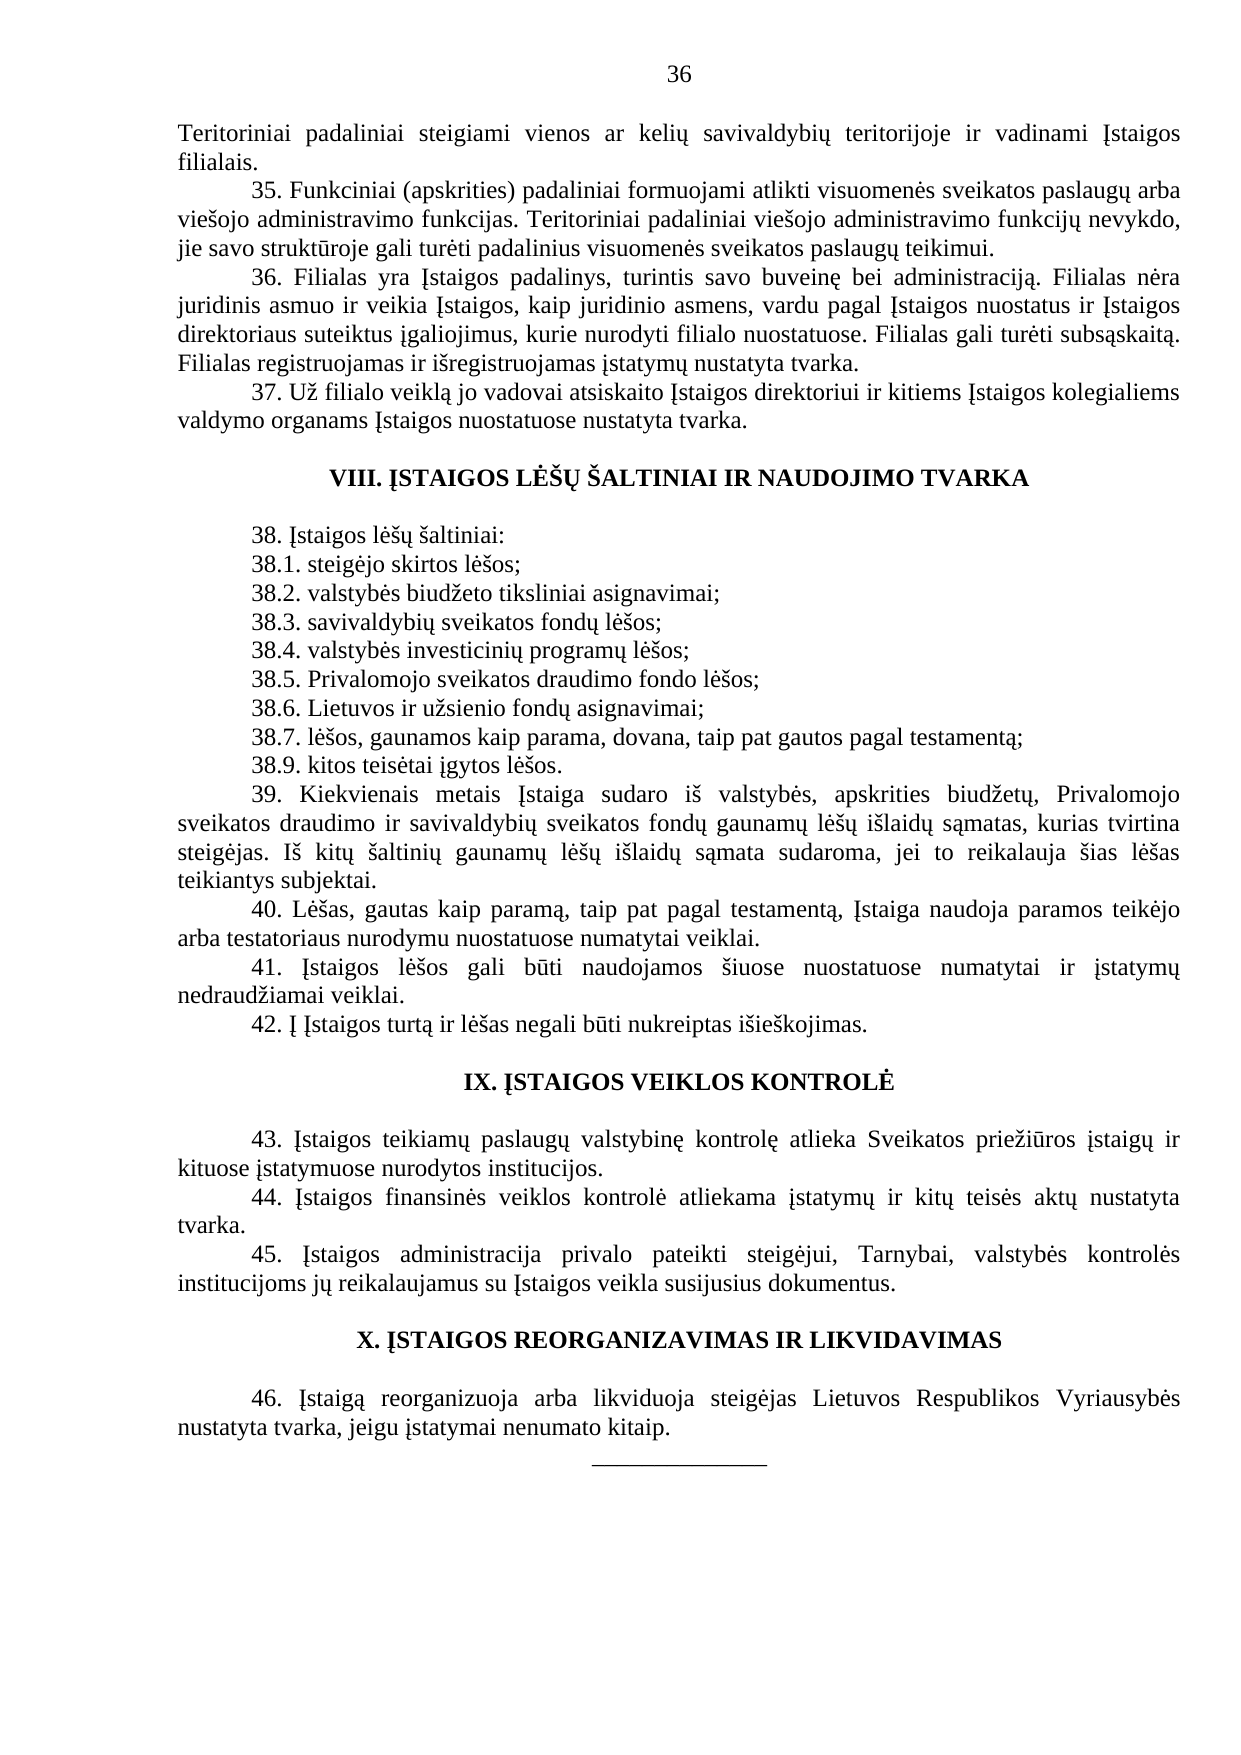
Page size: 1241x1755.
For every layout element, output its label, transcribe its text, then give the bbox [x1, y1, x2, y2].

text 38.2. valstybės biudžeto tiksliniai asignavimai; [177, 578, 1181, 607]
text 41. Įstaigos lėšos gali būti naudojamos šiuose nuostatuose numatytai ir įstatymų nedraudžiamai veiklai. [177, 952, 1181, 1009]
text 37. Už filialo veiklą jo vadovai atsiskaito Įstaigos direktoriui ir kitiems Įstaigos kolegialiems valdymo organams Įstaigos nuostatuose nustatyta tvarka. [177, 377, 1181, 434]
text 38.7. lėšos, gaunamos kaip parama, dovana, taip pat gautos pagal testamentą; [177, 722, 1181, 751]
text 36. Filialas yra Įstaigos padalinys, turintis savo buveinę bei administraciją. Filialas nėra juridinis asmuo ir veikia Įstaigos, kaip juridinio asmens, vardu pagal Įstaigos nuostatus ir Įstaigos direktoriaus suteiktus įgaliojimus, kurie nurodyti filialo nuostatuose. Filialas gali turėti subsąskaitą. Filialas registruojamas ir išregistruojamas įstatymų nustatyta tvarka. [177, 262, 1181, 377]
text IX. ĮSTAIGOS VEIKLOS KONTROLĖ [177, 1067, 1181, 1096]
text 46. Įstaigą reorganizuoja arba likviduoja steigėjas Lietuvos Respublikos Vyriausybės nustatyta tvarka, jeigu įstatymai nenumato kitaip. [177, 1383, 1181, 1441]
text 38.6. Lietuvos ir užsienio fondų asignavimai; [177, 693, 1181, 722]
text 35. Funkciniai (apskrities) padaliniai formuojami atlikti visuomenės sveikatos paslaugų arba viešojo administravimo funkcijas. Teritoriniai padaliniai viešojo administravimo funkcijų nevykdo, jie savo struktūroje gali turėti padalinius visuomenės sveikatos paslaugų teikimui. [177, 176, 1181, 262]
text 38. Įstaigos lėšų šaltiniai: [177, 521, 1181, 549]
text 42. Į Įstaigos turtą ir lėšas negali būti nukreiptas išieškojimas. [177, 1009, 1181, 1038]
text 40. Lėšas, gautas kaip paramą, taip pat pagal testamentą, Įstaiga naudoja paramos teikėjo arba testatoriaus nurodymu nuostatuose numatytai veiklai. [177, 894, 1181, 952]
text 45. Įstaigos administracija privalo pateikti steigėjui, Tarnybai, valstybės kontrolės institucijoms jų reikalaujamus su Įstaigos veikla susijusius dokumentus. [177, 1239, 1181, 1297]
text Teritoriniai padaliniai steigiami vienos ar kelių savivaldybių teritorijoje ir vadinami Įstaigos filialais. [177, 118, 1181, 176]
text 38.4. valstybės investicinių programų lėšos; [177, 636, 1181, 664]
text 38.5. Privalomojo sveikatos draudimo fondo lėšos; [177, 664, 1181, 693]
text 38.3. savivaldybių sveikatos fondų lėšos; [177, 607, 1181, 636]
text X. ĮSTAIGOS REORGANIZAVIMAS IR LIKVIDAVIMAS [177, 1326, 1181, 1354]
text 43. Įstaigos teikiamų paslaugų valstybinę kontrolę atlieka Sveikatos priežiūros įstaigų ir kituose įstatymuose nurodytos institucijos. [177, 1124, 1181, 1182]
text 44. Įstaigos finansinės veiklos kontrolė atliekama įstatymų ir kitų teisės aktų nustatyta tvarka. [177, 1182, 1181, 1239]
text VIII. ĮSTAIGOS LĖŠŲ ŠALTINIAI IR NAUDOJIMO TVARKA [177, 463, 1181, 492]
text 38.9. kitos teisėtai įgytos lėšos. [177, 751, 1181, 779]
text ______________ [177, 1441, 1181, 1469]
text 39. Kiekvienais metais Įstaiga sudaro iš valstybės, apskrities biudžetų, Privalomojo sveikatos draudimo ir savivaldybių sveikatos fondų gaunamų lėšų išlaidų sąmatas, kurias tvirtina steigėjas. Iš kitų šaltinių gaunamų lėšų išlaidų sąmata sudaroma, jei to reikalauja šias lėšas teikiantys subjektai. [177, 779, 1181, 894]
text 38.1. steigėjo skirtos lėšos; [177, 549, 1181, 578]
